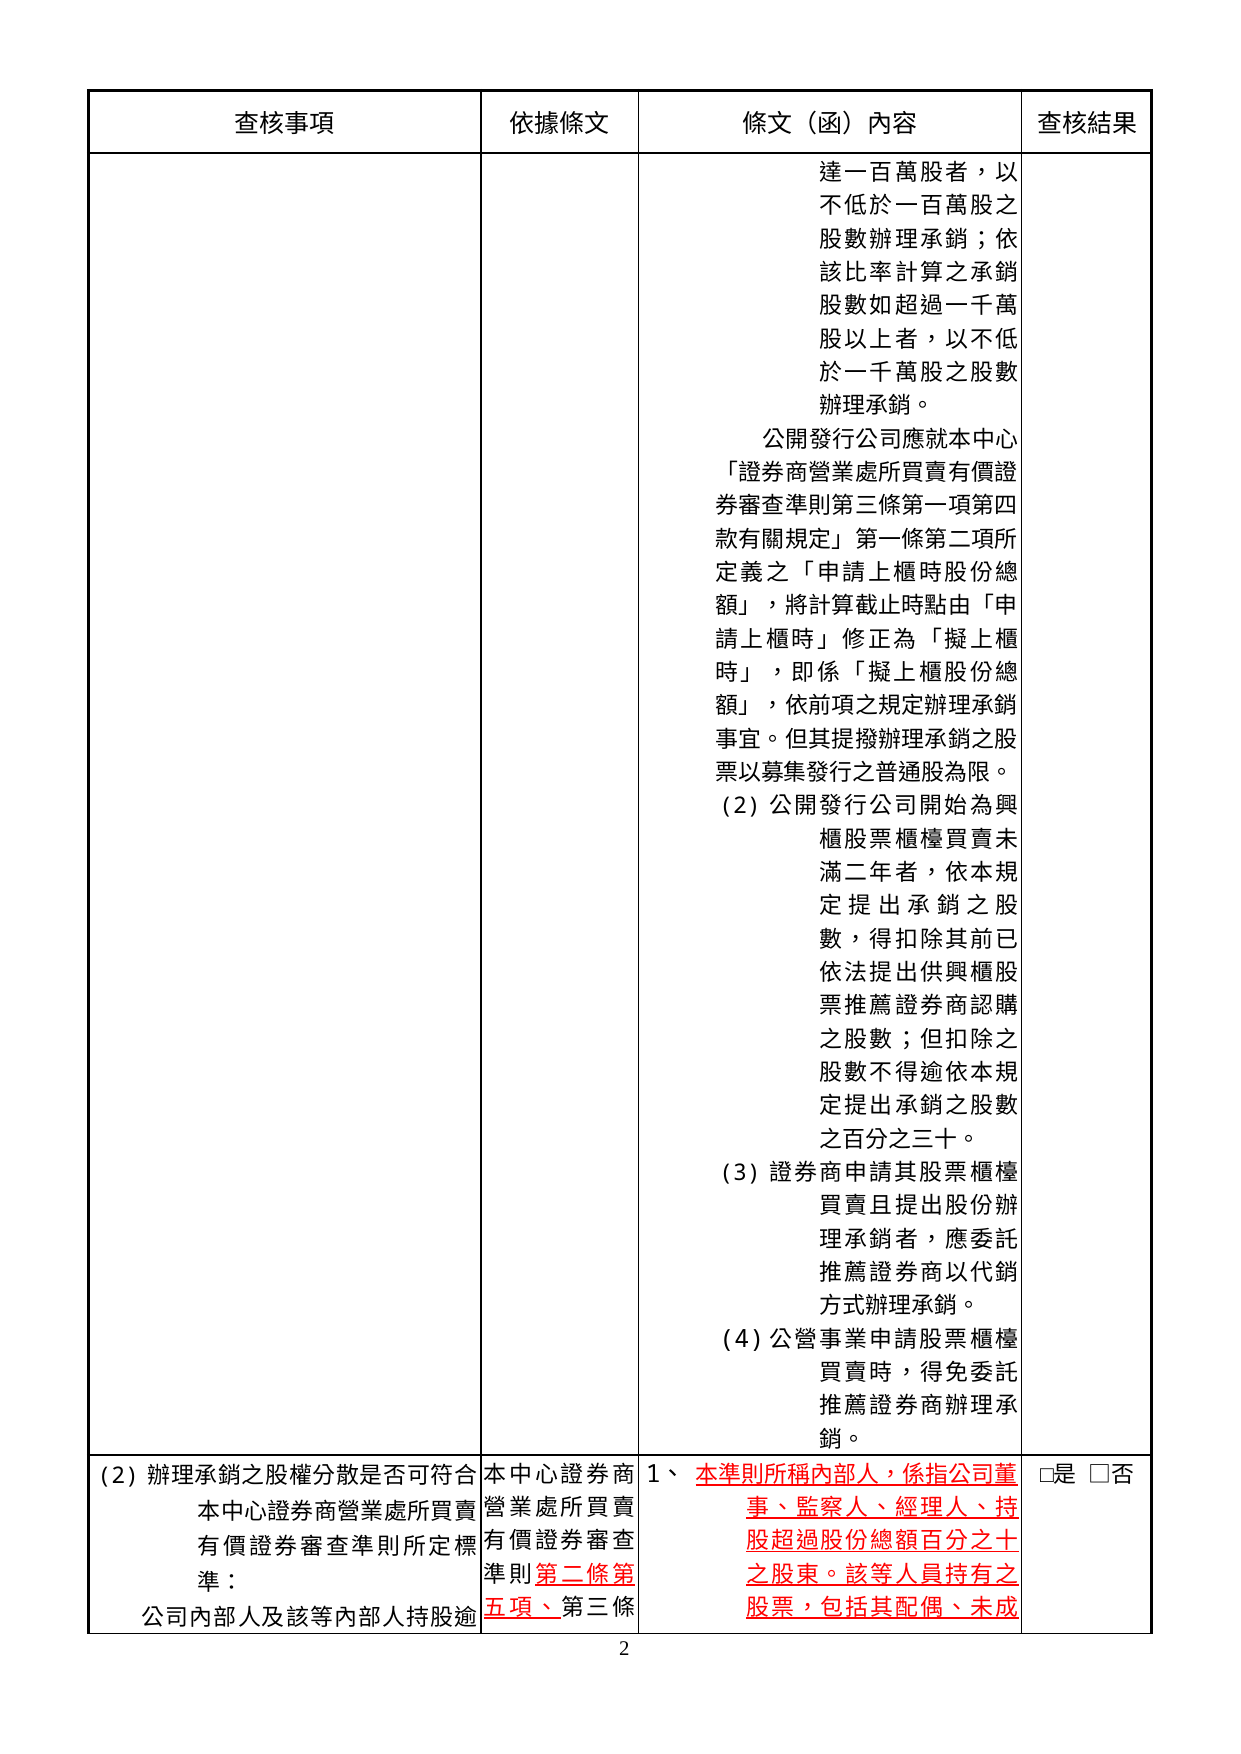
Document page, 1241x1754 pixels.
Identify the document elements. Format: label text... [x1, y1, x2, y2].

table_header 查核事項 [90, 92, 480, 152]
table_cell □是 □否 [1022, 1456, 1150, 1632]
table_header 依據條文 [482, 92, 638, 152]
table_cell 本準則所稱內部人，係指公司董事、監察人、經理人、持股超過股份總額百分之十之股東。該等人員持有之股票，包括其配偶、未成 [639, 1456, 1021, 1632]
table_cell 辦理承銷之股權分散是否可符合本中心證券商營業處所買賣有價證券審查準則所定標準： 公司內部人及該等內部人持股逾 [90, 1456, 480, 1632]
table_cell [90, 154, 480, 1454]
table_cell [482, 154, 638, 1454]
table_header 查核結果 [1022, 92, 1150, 152]
table_header 條文（函）內容 [639, 92, 1021, 152]
table_cell 本中心證券商營業處所買賣有價證券審查準則第二條第五項、第三條 [482, 1456, 638, 1632]
table_cell 達一百萬股者，以不低於一百萬股之股數辦理承銷；依該比率計算之承銷股數如超過一千萬股以上者，以不低於一千萬股之股數辦理承銷。 公開發行公司應就本中心「證券商營業處所買賣有價證券審查準則第三條第一項第四款有關規定」第一條第二項所定義之「申請上櫃時股份總額」，將計算截止時點由「申請上櫃時」修正為「擬上櫃時」，即係「擬上櫃股份總額」，依前項之規定辦理承銷事宜。但其提撥辦理承銷之股票以募集發行之普通股為限。 公開發行公司開始為興櫃股票櫃檯買賣未滿二年者，依本規定提出承銷之股數，得扣除其前已依法提出供興櫃股票推薦證券商認購之股數；但扣除之股數不得逾依本規定提出承銷之股數之百分之三十。 證券商申請其股票櫃檯買賣且提出股份辦理承銷者，應委託推薦證券商以代銷方式辦理承銷。 公營事業申請股票櫃檯買賣時，得免委託推薦證券商辦理承銷。 [639, 154, 1021, 1454]
table_cell [1022, 154, 1150, 1454]
